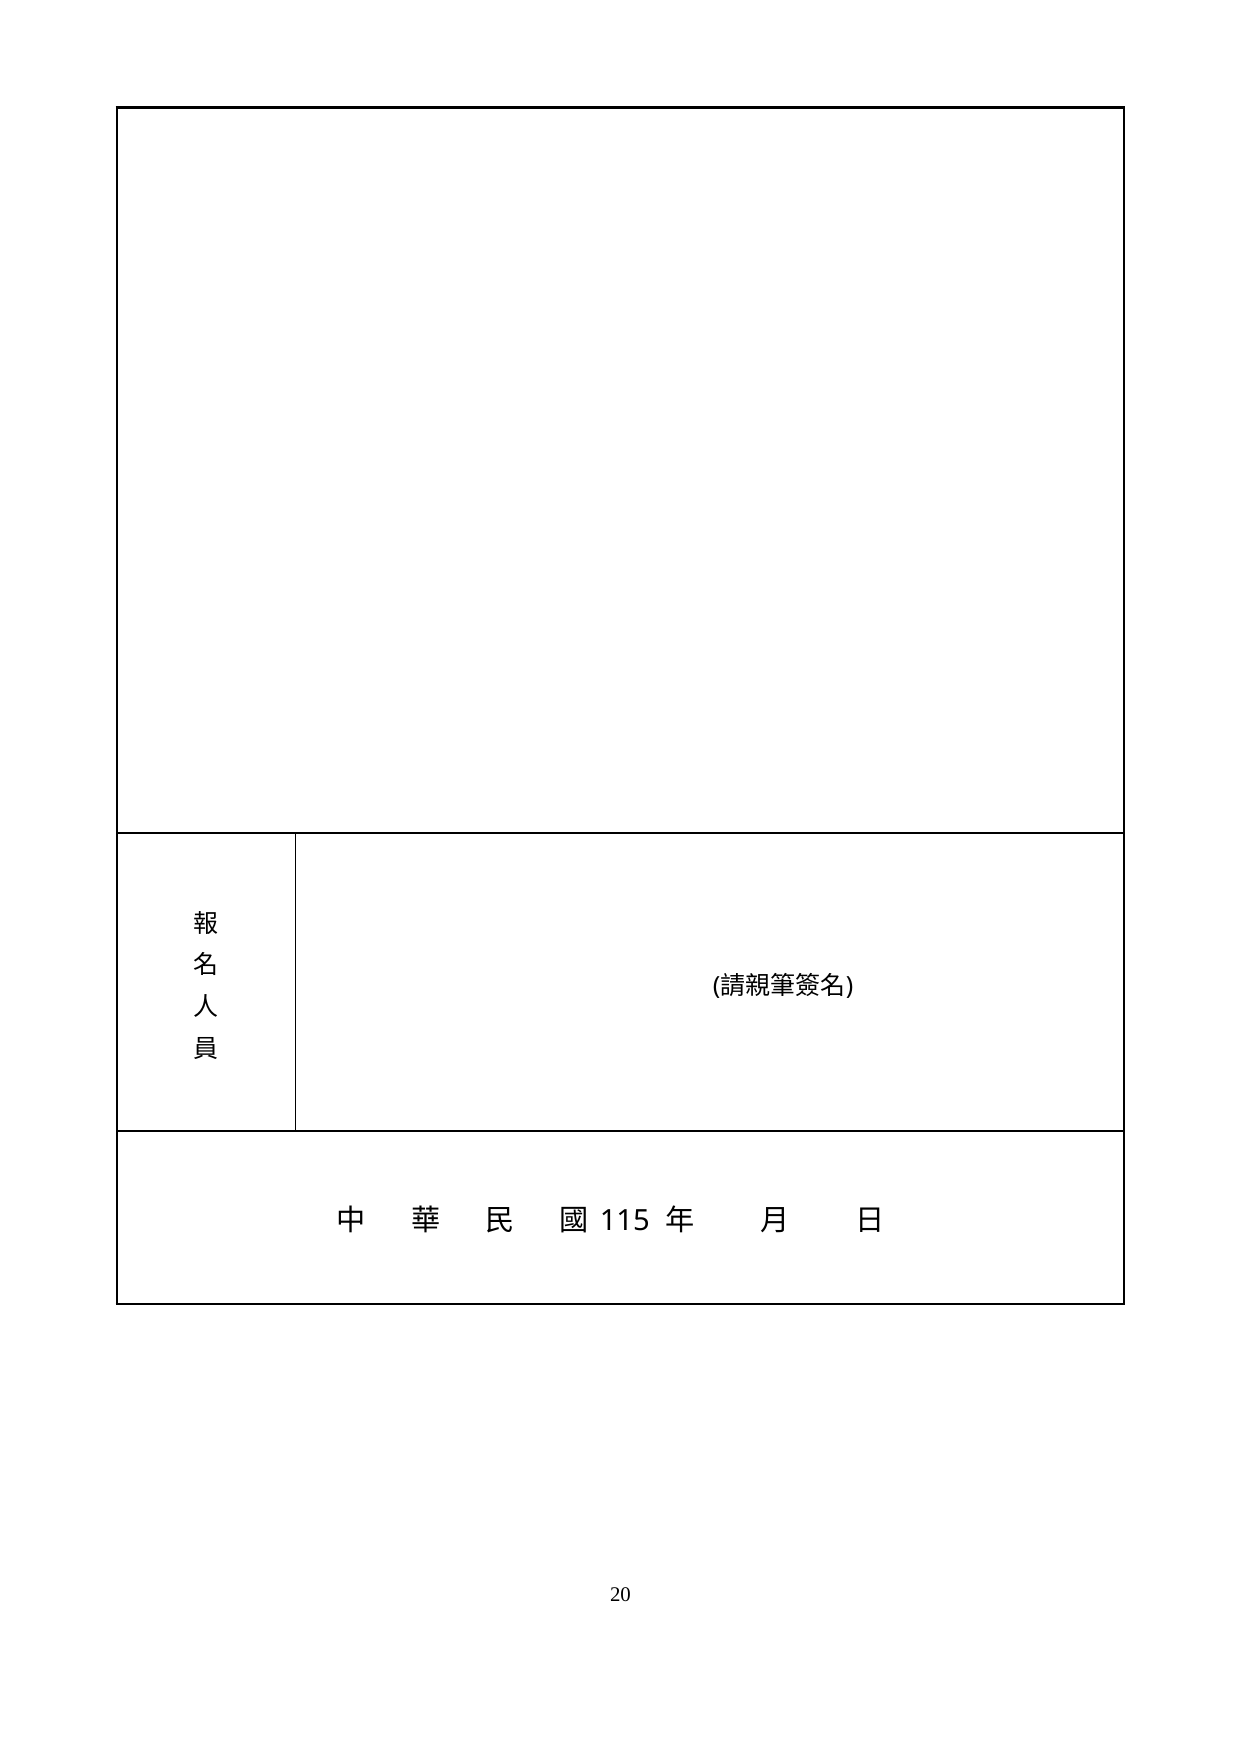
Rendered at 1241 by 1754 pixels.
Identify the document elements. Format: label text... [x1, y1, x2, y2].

table_cell 中 華 民 國115 年 月 日 [118, 1132, 1123, 1303]
table_cell 報名人員 [118, 834, 295, 1130]
table_cell (請親筆簽名) [296, 834, 1123, 1130]
table_cell [118, 109, 1123, 832]
